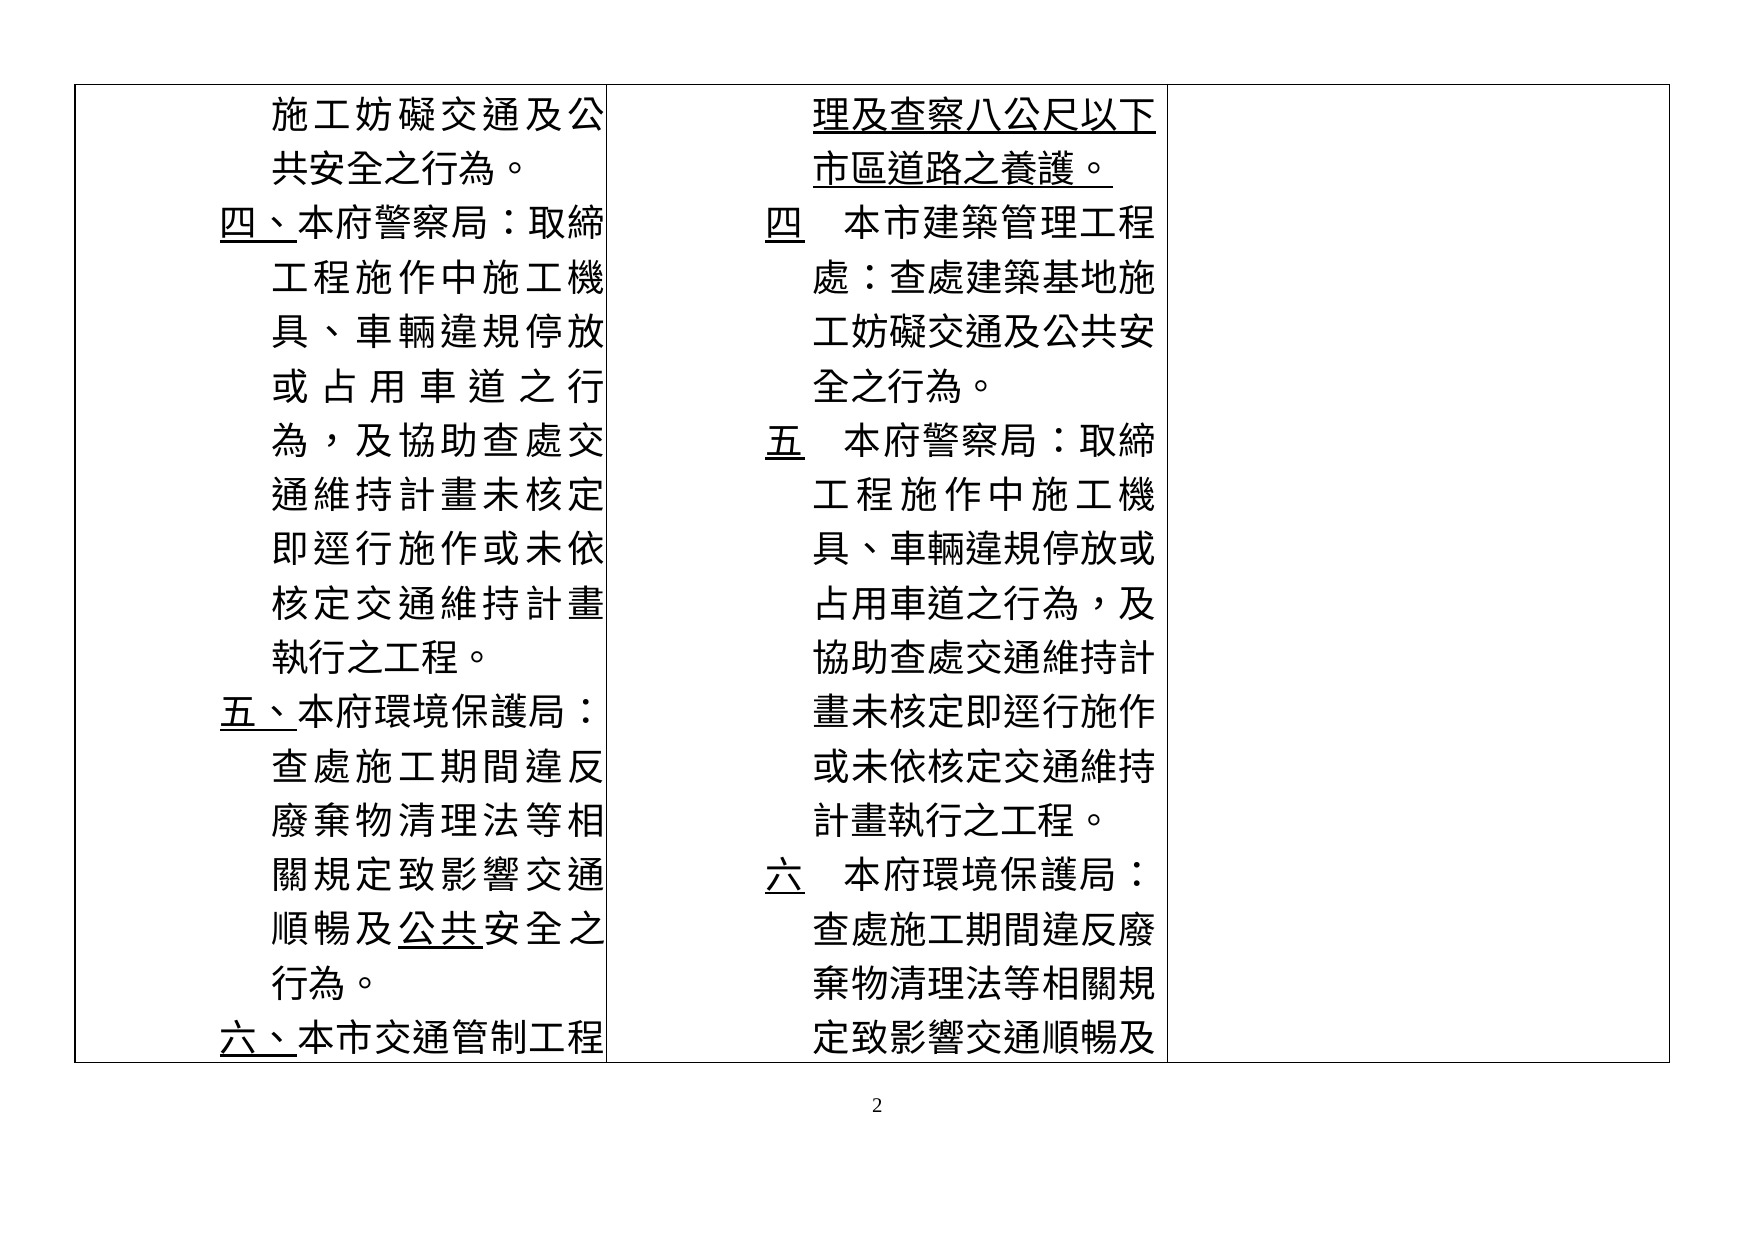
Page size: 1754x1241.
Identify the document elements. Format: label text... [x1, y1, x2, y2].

table_cell [1168, 85, 1669, 1062]
table_cell 施工妨礙交通及公共安全之行為。 四、本府警察局：取締工程施作中施工機具、車輛違規停放或占用車道之行為，及協助查處交通維持計畫未核定即逕行施作或未依核定交通維持計畫執行之工程。 五、本府環境保護局：查處施工期間違反廢棄物清理法等相關規定致影響交通順暢及公共安全之行為。 六、本市交通管制工程 [76, 85, 606, 1062]
table_cell 理及查察八公尺以下市區道路之養護。 四 本市建築管理工程處：查處建築基地施工妨礙交通及公共安全之行為。 五 本府警察局：取締工程施作中施工機具、車輛違規停放或占用車道之行為，及協助查處交通維持計畫未核定即逕行施作或未依核定交通維持計畫執行之工程。 六 本府環境保護局：查處施工期間違反廢棄物清理法等相關規定致影響交通順暢及 [607, 85, 1167, 1062]
